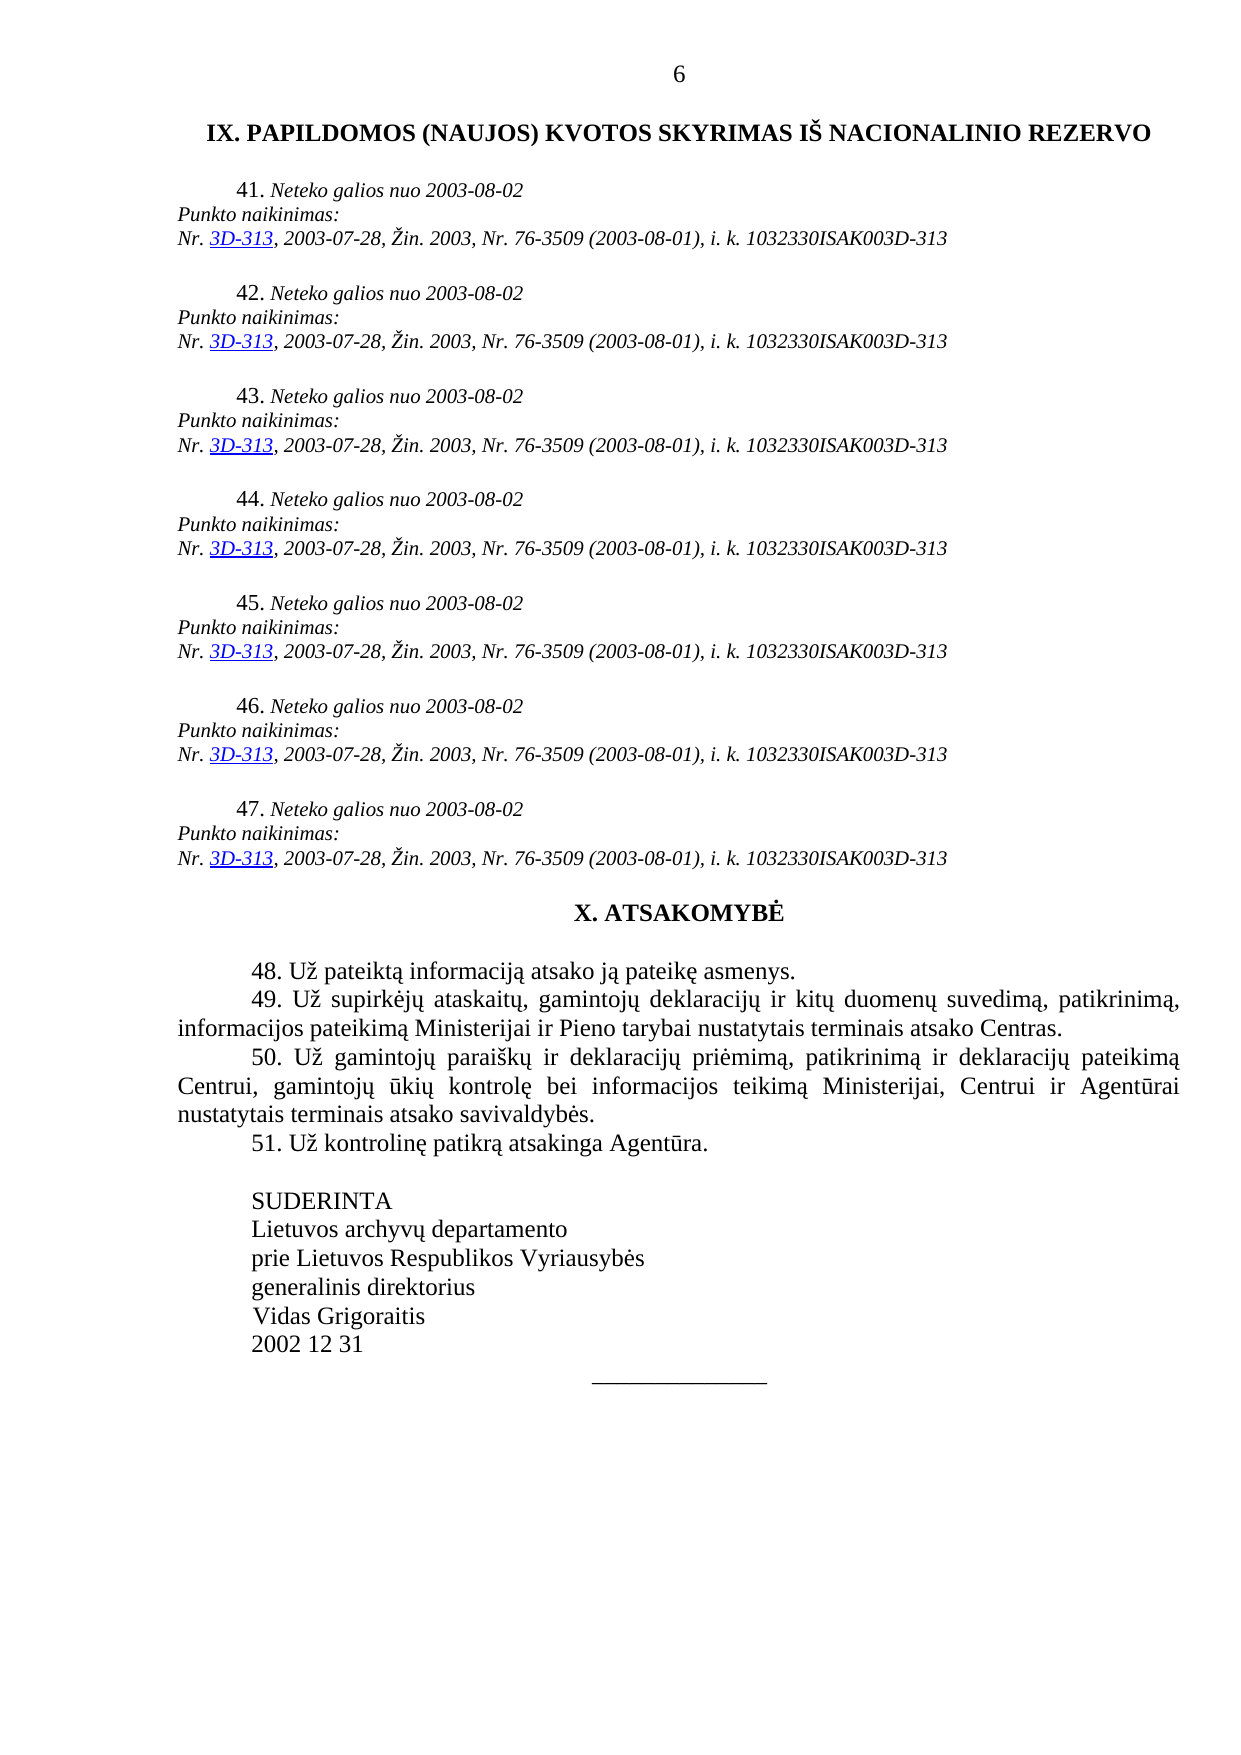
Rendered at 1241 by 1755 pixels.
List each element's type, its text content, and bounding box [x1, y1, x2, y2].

text 51. Už kontrolinę patikrą atsakinga Agentūra. [177, 1128, 1181, 1157]
text 48. Už pateiktą informaciją atsako ją pateikę asmenys. [177, 956, 1181, 984]
text Nr. 3D-313, 2003-07-28, Žin. 2003, Nr. 76-3509 (2003-08-01), i. k. 1032330ISAK003D-313 [177, 639, 1181, 663]
text SUDERINTA [177, 1186, 1181, 1214]
text 50. Už gamintojų paraiškų ir deklaracijų priėmimą, patikrinimą ir deklaracijų pateikimą Centrui, gamintojų ūkių kontrolę bei informacijos teikimą Ministerijai, Centrui ir Agentūrai nustatytais terminais atsako savivaldybės. [177, 1042, 1181, 1128]
text 44. Neteko galios nuo 2003-08-02 [177, 485, 1181, 512]
text Punkto naikinimas: [177, 305, 1181, 329]
text 46. Neteko galios nuo 2003-08-02 [177, 692, 1181, 718]
text Nr. 3D-313, 2003-07-28, Žin. 2003, Nr. 76-3509 (2003-08-01), i. k. 1032330ISAK003D-313 [177, 226, 1181, 250]
text Punkto naikinimas: [177, 408, 1181, 432]
text IX. PAPILDOMOS (NAUJOS) KVOTOS SKYRIMAS IŠ NACIONALINIO REZERVO [177, 118, 1181, 147]
text Punkto naikinimas: [177, 202, 1181, 226]
text Nr. 3D-313, 2003-07-28, Žin. 2003, Nr. 76-3509 (2003-08-01), i. k. 1032330ISAK003D-313 [177, 536, 1181, 560]
text 49. Už supirkėjų ataskaitų, gamintojų deklaracijų ir kitų duomenų suvedimą, patikrinimą, informacijos pateikimą Ministerijai ir Pieno tarybai nustatytais terminais atsako Centras. [177, 984, 1181, 1042]
text Nr. 3D-313, 2003-07-28, Žin. 2003, Nr. 76-3509 (2003-08-01), i. k. 1032330ISAK003D-313 [177, 845, 1181, 869]
text 45. Neteko galios nuo 2003-08-02 [177, 588, 1181, 615]
text generalinis direktorius [177, 1272, 1181, 1301]
text Punkto naikinimas: [177, 615, 1181, 639]
text 41. Neteko galios nuo 2003-08-02 [177, 176, 1181, 202]
text 43. Neteko galios nuo 2003-08-02 [177, 382, 1181, 408]
text Nr. 3D-313, 2003-07-28, Žin. 2003, Nr. 76-3509 (2003-08-01), i. k. 1032330ISAK003D-313 [177, 742, 1181, 766]
text 2002 12 31 [177, 1329, 1181, 1358]
text Punkto naikinimas: [177, 512, 1181, 536]
text 47. Neteko galios nuo 2003-08-02 [177, 795, 1181, 821]
text Punkto naikinimas: [177, 821, 1181, 845]
text Vidas Grigoraitis [177, 1301, 1181, 1329]
text ______________ [177, 1358, 1181, 1387]
text Punkto naikinimas: [177, 718, 1181, 742]
text Lietuvos archyvų departamento [177, 1214, 1181, 1243]
text 42. Neteko galios nuo 2003-08-02 [177, 279, 1181, 305]
text prie Lietuvos Respublikos Vyriausybės [177, 1243, 1181, 1272]
text Nr. 3D-313, 2003-07-28, Žin. 2003, Nr. 76-3509 (2003-08-01), i. k. 1032330ISAK003D-313 [177, 432, 1181, 457]
text X. ATSAKOMYBĖ [177, 898, 1181, 927]
text Nr. 3D-313, 2003-07-28, Žin. 2003, Nr. 76-3509 (2003-08-01), i. k. 1032330ISAK003D-313 [177, 329, 1181, 353]
